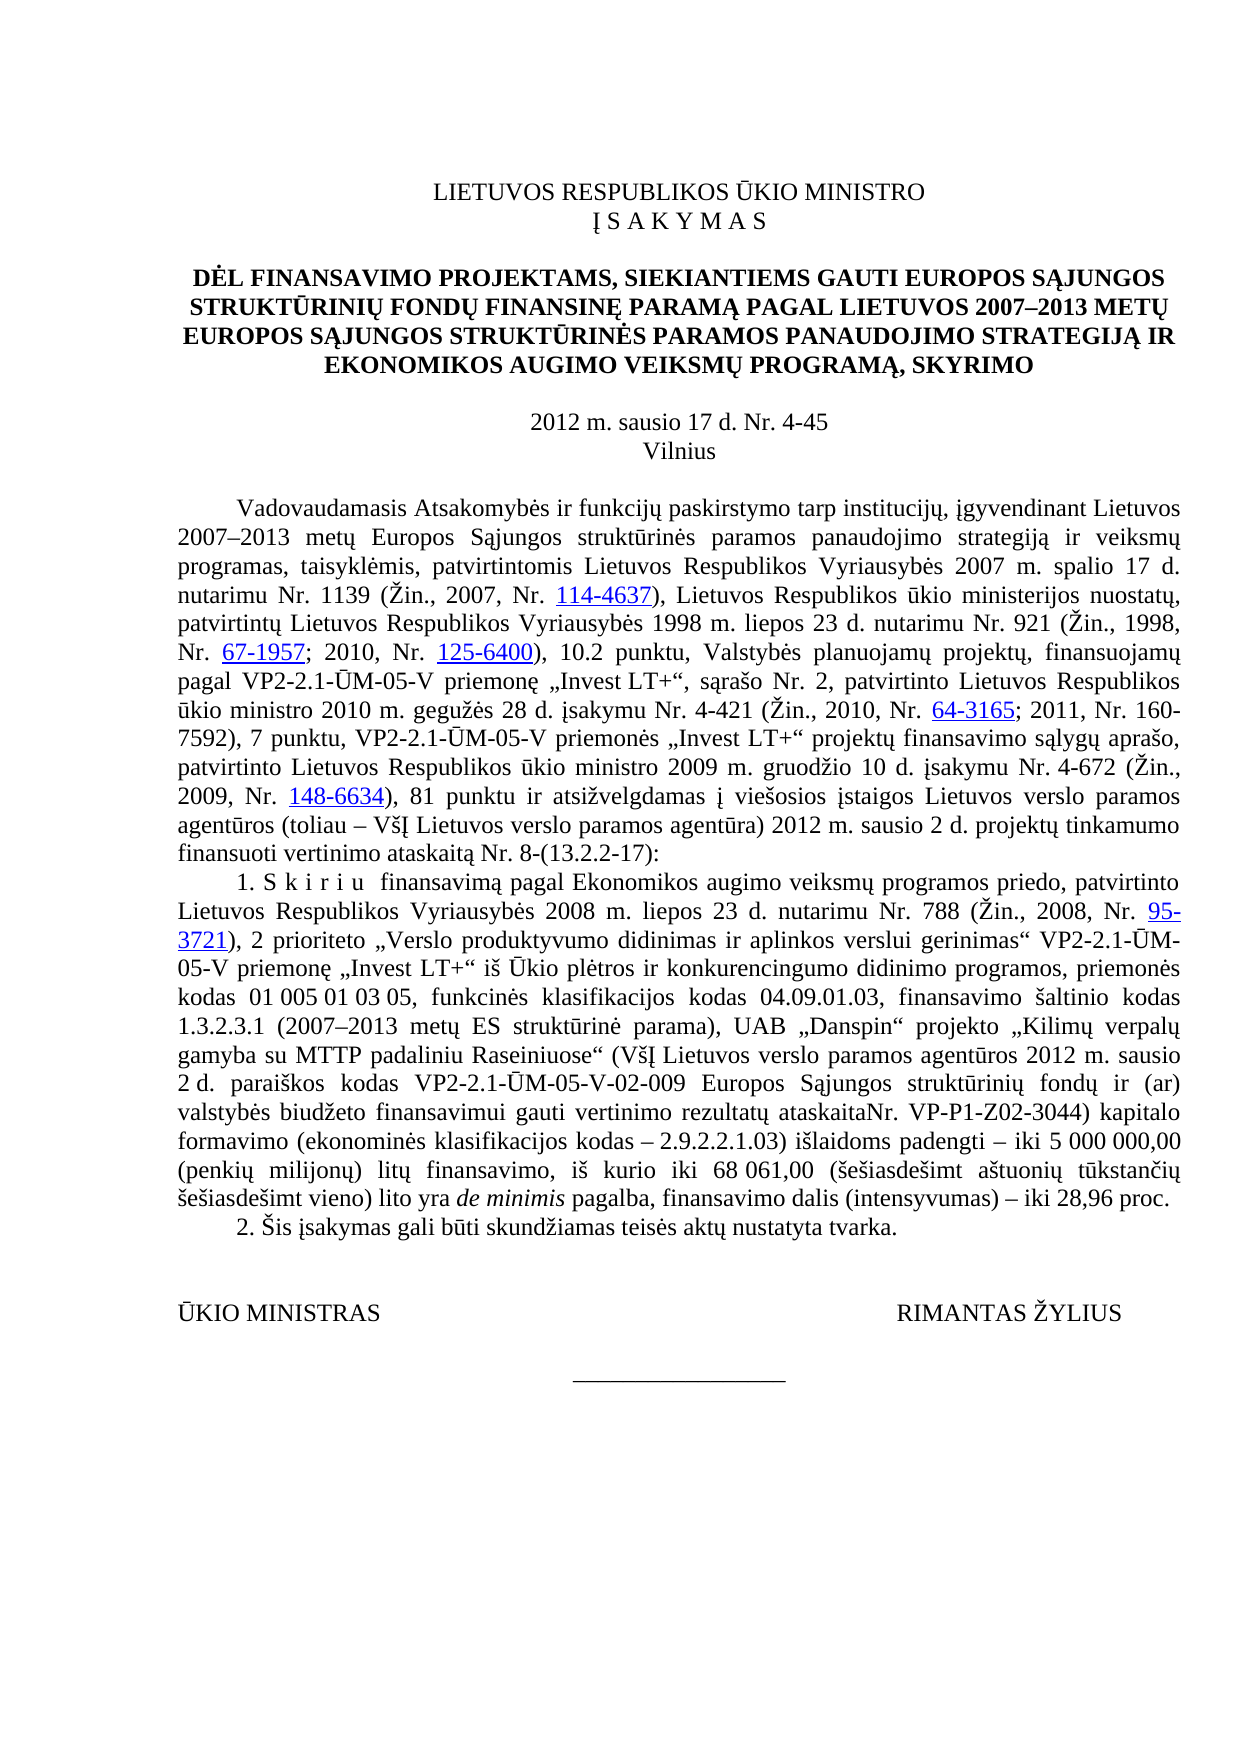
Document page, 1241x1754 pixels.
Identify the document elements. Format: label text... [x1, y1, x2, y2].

text DĖL finansavimo projektams, siekiantiems gauti europos sąjungos struktūrinių fondų finansinę paramą PAGAL LIETUVOS 2007–2013 METŲ eUROPOS SĄJUNGOS STRUKTŪRINĖS PARAMOS PANAUDOJIMO STRATEGIJĄ IR EKONOMIKOS AUGIMO VEIKSMŲ PROGRAMĄ, SKYRIMO [177, 263, 1181, 378]
text Vadovaudamasis Atsakomybės ir funkcijų paskirstymo tarp institucijų, įgyvendinant Lietuvos 2007–2013 metų Europos Sąjungos struktūrinės paramos panaudojimo strategiją ir veiksmų programas, taisyklėmis, patvirtintomis Lietuvos Respublikos Vyriausybės 2007 m. spalio 17 d. nutarimu Nr. 1139 (Žin., 2007, Nr. 114-4637), Lietuvos Respublikos ūkio ministerijos nuostatų, patvirtintų Lietuvos Respublikos Vyriausybės 1998 m. liepos 23 d. nutarimu Nr. 921 (Žin., 1998, Nr. 67-1957; 2010, Nr. 125-6400), 10.2 punktu, Valstybės planuojamų projektų, finansuojamų pagal VP2-2.1-ŪM-05-V priemonę „Invest LT+“, sąrašo Nr. 2, patvirtinto Lietuvos Respublikos ūkio ministro 2010 m. gegužės 28 d. įsakymu Nr. 4-421 (Žin., 2010, Nr. 64-3165; 2011, Nr. 160-7592), 7 punktu, VP2-2.1-ŪM-05-V priemonės „Invest LT+“ projektų finansavimo sąlygų aprašo, patvirtinto Lietuvos Respublikos ūkio ministro 2009 m. gruodžio 10 d. įsakymu Nr. 4-672 (Žin., 2009, Nr. 148-6634), 81 punktu ir atsižvelgdamas į viešosios įstaigos Lietuvos verslo paramos agentūros (toliau – VšĮ Lietuvos verslo paramos agentūra) 2012 m. sausio 2 d. projektų tinkamumo finansuoti vertinimo ataskaitą Nr. 8-(13.2.2-17): [177, 493, 1181, 867]
text _________________ [177, 1356, 1181, 1385]
text į s a k y m a s [177, 206, 1181, 235]
text Vilnius [177, 436, 1181, 465]
text 1. S k i r i u finansavimą pagal Ekonomikos augimo veiksmų programos priedo, patvirtinto Lietuvos Respublikos Vyriausybės 2008 m. liepos 23 d. nutarimu Nr. 788 (Žin., 2008, Nr. 95-3721), 2 prioriteto „Verslo produktyvumo didinimas ir aplinkos verslui gerinimas“ VP2-2.1-ŪM-05-V priemonę „Invest LT+“ iš Ūkio plėtros ir konkurencingumo didinimo programos, priemonės kodas 01 005 01 03 05, funkcinės klasifikacijos kodas 04.09.01.03, finansavimo šaltinio kodas 1.3.2.3.1 (2007–2013 metų ES struktūrinė parama), UAB „Danspin“ projekto „Kilimų verpalų gamyba su MTTP padaliniu Raseiniuose“ (VšĮ Lietuvos verslo paramos agentūros 2012 m. sausio 2 d. paraiškos kodas VP2-2.1-ŪM-05-V-02-009 Europos Sąjungos struktūrinių fondų ir (ar) valstybės biudžeto finansavimui gauti vertinimo rezultatų ataskaitaNr. VP-P1-Z02-3044) kapitalo formavimo (ekonominės klasifikacijos kodas – 2.9.2.2.1.03) išlaidoms padengti – iki 5 000 000,00 (penkių milijonų) litų finansavimo, iš kurio iki 68 061,00 (šešiasdešimt aštuonių tūkstančių šešiasdešimt vieno) lito yra de minimis pagalba, finansavimo dalis (intensyvumas) – iki 28,96 proc. [177, 867, 1181, 1212]
text Ūkio ministras Rimantas Žylius [177, 1298, 1181, 1327]
text LIETUVOS RESPUBLIKOS ŪKIO MINISTRO [177, 177, 1181, 206]
text 2. Šis įsakymas gali būti skundžiamas teisės aktų nustatyta tvarka. [177, 1212, 1181, 1241]
text 2012 m. sausio 17 d. Nr. 4-45 [177, 407, 1181, 436]
